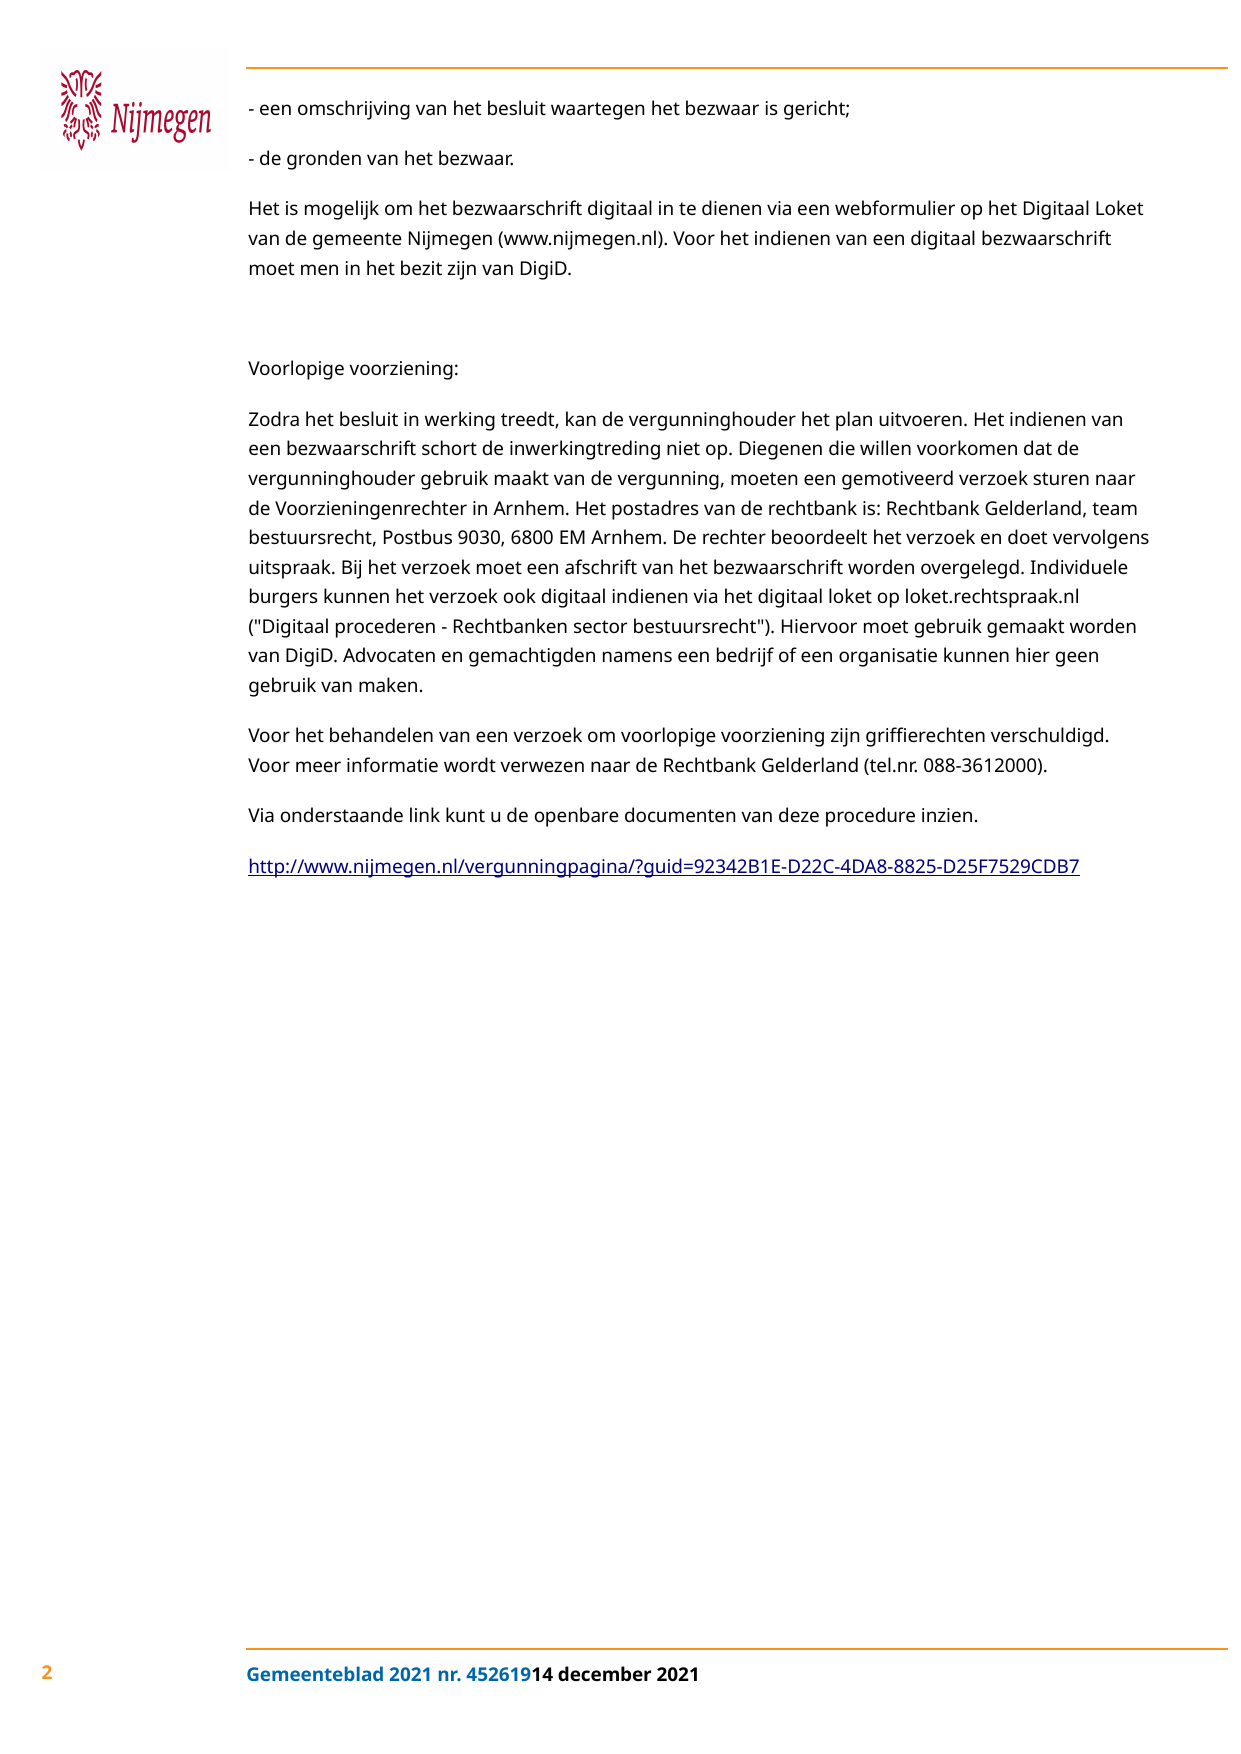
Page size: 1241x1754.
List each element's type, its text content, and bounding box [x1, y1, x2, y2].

text Voorlopige voorziening: [248, 356, 1152, 381]
text http://www.nijmegen.nl/vergunningpagina/?guid=92342B1E-D22C-4DA8-8825-D25F7529CDB7 [248, 853, 1152, 879]
text - een omschrijving van het besluit waartegen het bezwaar is gericht; [248, 95, 1152, 121]
text - de gronden van het bezwaar. [248, 145, 1152, 171]
picture [41, 47, 231, 172]
text Zodra het besluit in werking treedt, kan de vergunninghouder het plan uitvoeren. Het indienen van een bezwaarschrift schort de inwerkingtreding niet op. Diegenen die willen voorkomen dat de vergunninghouder gebruik maakt van de vergunning, moeten een gemotiveerd verzoek sturen naar de Voorzieningenrechter in Arnhem. Het postadres van de rechtbank is: Rechtbank Gelderland, team bestuursrecht, Postbus 9030, 6800 EM Arnhem. De rechter beoordeelt het verzoek en doet vervolgens uitspraak. Bij het verzoek moet een afschrift van het bezwaarschrift worden overgelegd. Individuele burgers kunnen het verzoek ook digitaal indienen via het digitaal loket op loket.rechtspraak.nl ("Digitaal procederen - Rechtbanken sector bestuursrecht"). Hiervoor moet gebruik gemaakt worden van DigiD. Advocaten en gemachtigden namens een bedrijf of een organisatie kunnen hier geen gebruik van maken. [248, 406, 1152, 698]
text Het is mogelijk om het bezwaarschrift digitaal in te dienen via een webformulier op het Digitaal Loket van de gemeente Nijmegen (www.nijmegen.nl). Voor het indienen van een digitaal bezwaarschrift moet men in het bezit zijn van DigiD. [248, 196, 1152, 281]
text Voor het behandelen van een verzoek om voorlopige voorziening zijn griffierechten verschuldigd. Voor meer informatie wordt verwezen naar de Rechtbank Gelderland (tel.nr. 088-3612000). [248, 723, 1152, 778]
text Via onderstaande link kunt u de openbare documenten van deze procedure inzien. [248, 803, 1152, 828]
